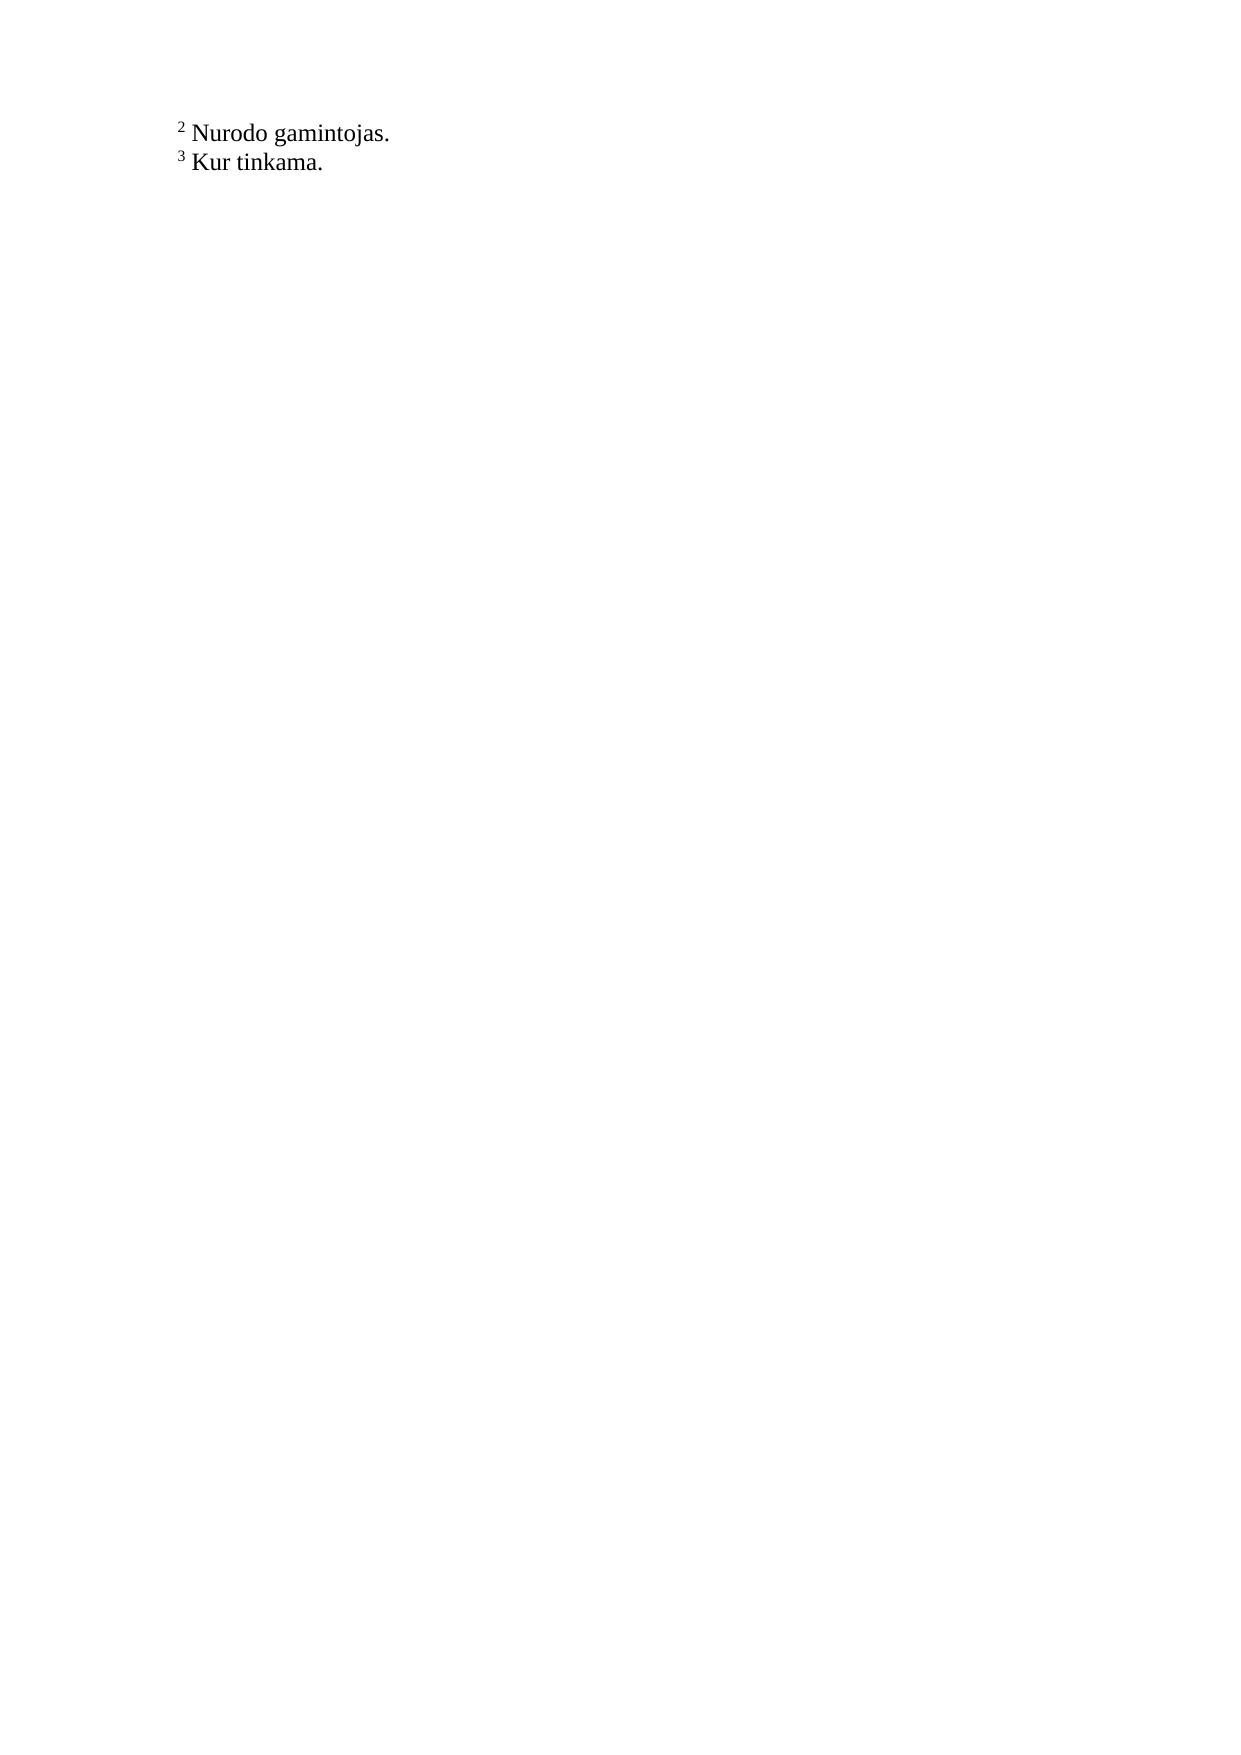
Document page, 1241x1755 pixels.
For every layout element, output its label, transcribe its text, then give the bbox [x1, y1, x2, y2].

text 2 Nurodo gamintojas. [177, 118, 1122, 147]
text 3 Kur tinkama. [177, 147, 1122, 176]
